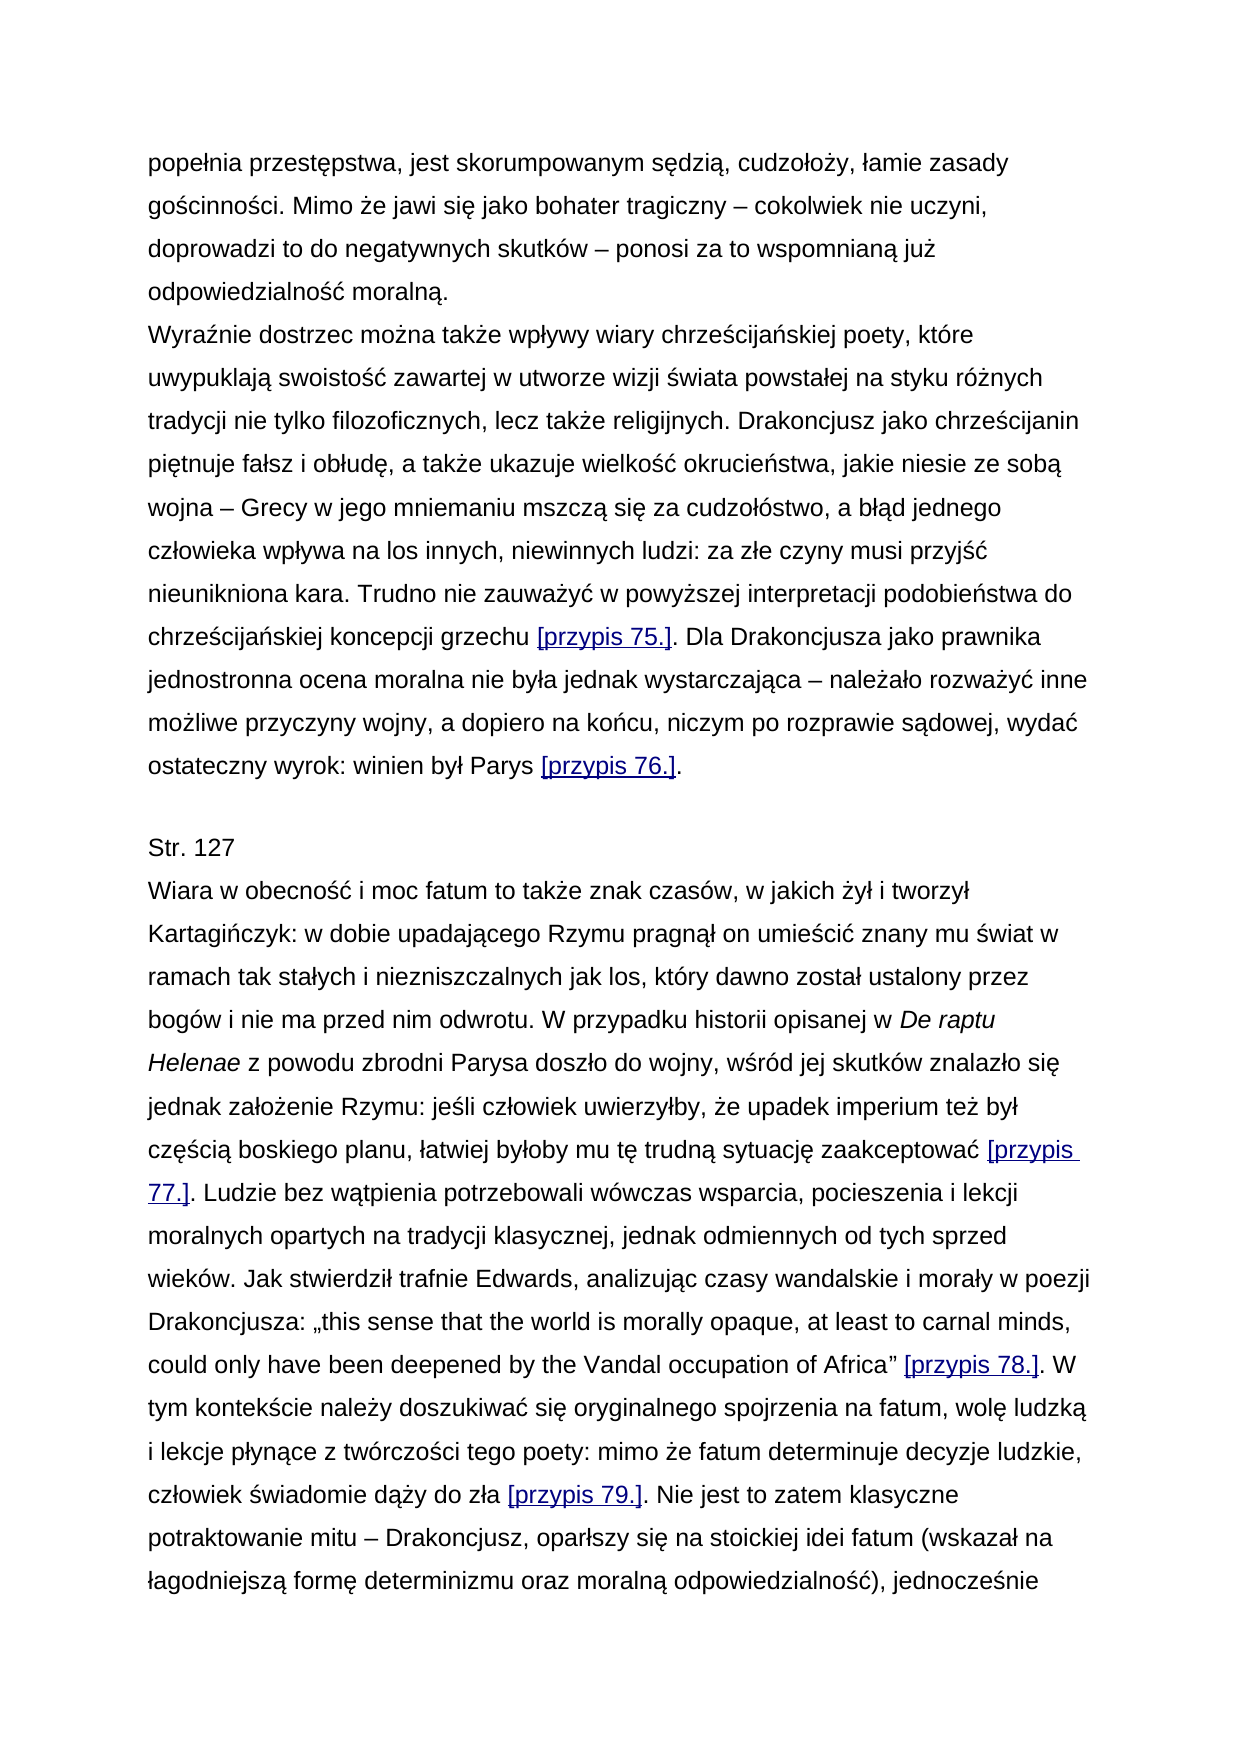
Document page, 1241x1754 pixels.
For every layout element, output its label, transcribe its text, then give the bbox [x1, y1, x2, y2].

text Wyraźnie dostrzec można także wpływy wiary chrześcijańskiej poety, które uwypuklają swoistość zawartej w utworze wizji świata powstałej na styku różnych tradycji nie tylko filozoficznych, lecz także religijnych. Drakoncjusz jako chrześcijanin piętnuje fałsz i obłudę, a także ukazuje wielkość okrucieństwa, jakie niesie ze sobą wojna – Grecy w jego mniemaniu mszczą się za cudzołóstwo, a błąd jednego człowieka wpływa na los innych, niewinnych ludzi: za złe czyny musi przyjść nieunikniona kara. Trudno nie zauważyć w powyższej interpretacji podobieństwa do chrześcijańskiej koncepcji grzechu [przypis 75.]. Dla Drakoncjusza jako prawnika jednostronna ocena moralna nie była jednak wystarczająca – należało rozważyć inne możliwe przyczyny wojny, a dopiero na końcu, niczym po rozprawie sądowej, wydać ostateczny wyrok: winien był Parys [przypis 76.]. [148, 320, 1093, 780]
text popełnia przestępstwa, jest skorumpowanym sędzią, cudzołoży, łamie zasady gościnności. Mimo że jawi się jako bohater tragiczny – cokolwiek nie uczyni, doprowadzi to do negatywnych skutków – ponosi za to wspomnianą już odpowiedzialność moralną. [148, 148, 1093, 306]
text Wiara w obecność i moc fatum to także znak czasów, w jakich żył i tworzył Kartagińczyk: w dobie upadającego Rzymu pragnął on umieścić znany mu świat w ramach tak stałych i niezniszczalnych jak los, który dawno został ustalony przez bogów i nie ma przed nim odwrotu. W przypadku historii opisanej w De raptu Helenae z powodu zbrodni Parysa doszło do wojny, wśród jej skutków znalazło się jednak założenie Rzymu: jeśli człowiek uwierzyłby, że upadek imperium też był częścią boskiego planu, łatwiej byłoby mu tę trudną sytuację zaakceptować [przypis 77.]. Ludzie bez wątpienia potrzebowali wówczas wsparcia, pocieszenia i lekcji moralnych opartych na tradycji klasycznej, jednak odmiennych od tych sprzed wieków. Jak stwierdził trafnie Edwards, analizując czasy wandalskie i morały w poezji Drakoncjusza: „this sense that the world is morally opaque, at least to carnal minds, could only have been deepened by the Vandal occupation of Africa” [przypis 78.]. W tym kontekście należy doszukiwać się oryginalnego spojrzenia na fatum, wolę ludzką i lekcje płynące z twórczości tego poety: mimo że fatum determinuje decyzje ludzkie, człowiek świadomie dąży do zła [przypis 79.]. Nie jest to zatem klasyczne potraktowanie mitu – Drakoncjusz, oparłszy się na stoickiej idei fatum (wskazał na łagodniejszą formę determinizmu oraz moralną odpowiedzialność), jednocześnie [148, 876, 1093, 1595]
text Str. 127 [148, 833, 1093, 862]
